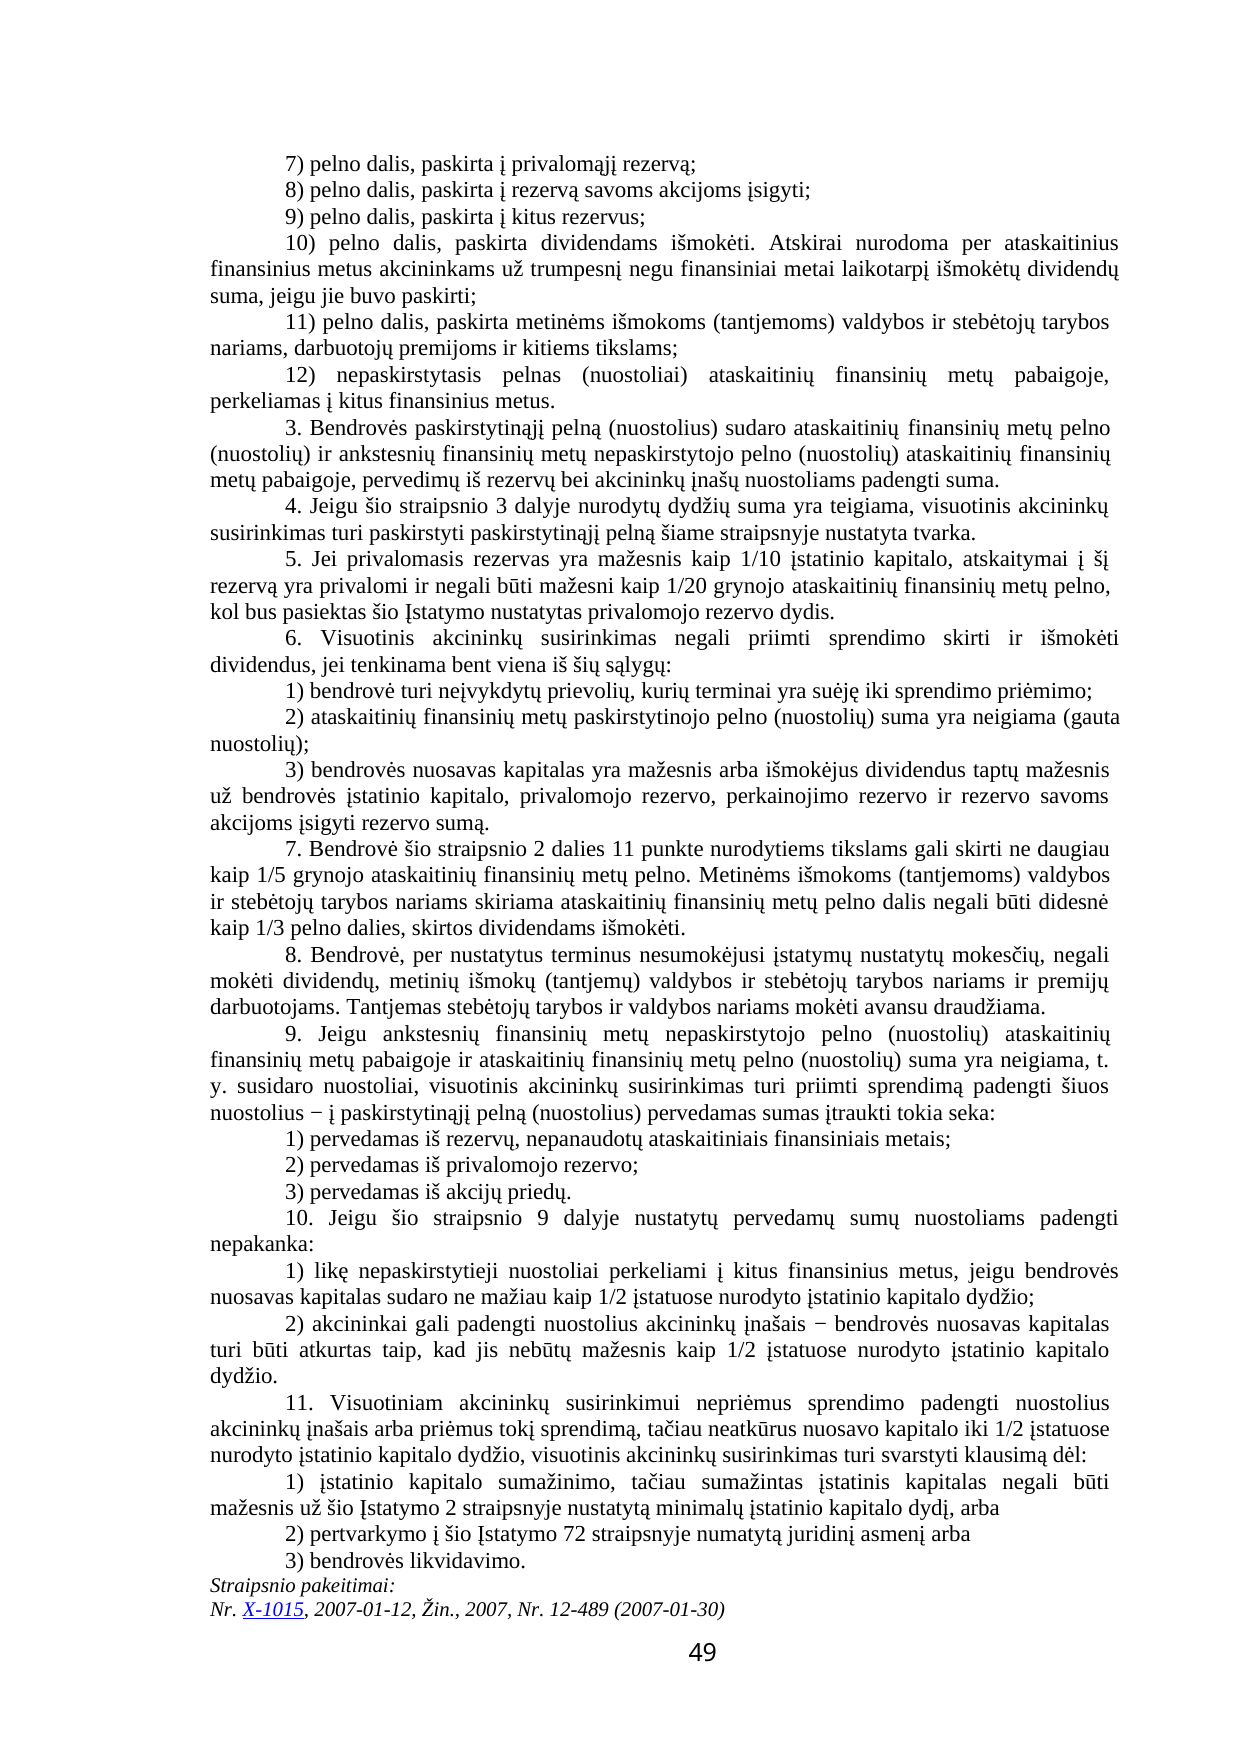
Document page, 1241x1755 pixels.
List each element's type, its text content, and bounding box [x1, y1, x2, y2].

text 11) pelno dalis, paskirta metinėms išmokoms (tantjemoms) valdybos ir stebėtojų tarybos nariams, darbuotojų premijoms ir kitiems tikslams; [210, 308, 1111, 361]
text Straipsnio pakeitimai: [210, 1573, 1111, 1597]
text 8) pelno dalis, paskirta į rezervą savoms akcijoms įsigyti; [210, 176, 1111, 203]
text 1) bendrovė turi neįvykdytų prievolių, kurių terminai yra suėję iki sprendimo priėmimo; [210, 677, 1120, 703]
text 1) likę nepaskirstytieji nuostoliai perkeliami į kitus finansinius metus, jeigu bendrovės nuosavas kapitalas sudaro ne mažiau kaip 1/2 įstatuose nurodyto įstatinio kapitalo dydžio; [210, 1257, 1120, 1309]
text 2) ataskaitinių finansinių metų paskirstytinojo pelno (nuostolių) suma yra neigiama (gauta nuostolių); [210, 703, 1120, 756]
text 2) pervedamas iš privalomojo rezervo; [210, 1151, 1111, 1178]
text 10) pelno dalis, paskirta dividendams išmokėti. Atskirai nurodoma per ataskaitinius finansinius metus akcininkams už trumpesnį negu finansiniai metai laikotarpį išmokėtų dividendų suma, jeigu jie buvo paskirti; [210, 229, 1120, 308]
text 9. Jeigu ankstesnių finansinių metų nepaskirstytojo pelno (nuostolių) ataskaitinių finansinių metų pabaigoje ir ataskaitinių finansinių metų pelno (nuostolių) suma yra neigiama, t. y. susidaro nuostoliai, visuotinis akcininkų susirinkimas turi priimti sprendimą padengti šiuos nuostolius − į paskirstytinąjį pelną (nuostolius) pervedamas sumas įtraukti tokia seka: [210, 1020, 1111, 1125]
text 7) pelno dalis, paskirta į privalomąjį rezervą; [210, 150, 1111, 176]
text 11. Visuotiniam akcininkų susirinkimui nepriėmus sprendimo padengti nuostolius akcininkų įnašais arba priėmus tokį sprendimą, tačiau neatkūrus nuosavo kapitalo iki 1/2 įstatuose nurodyto įstatinio kapitalo dydžio, visuotinis akcininkų susirinkimas turi svarstyti klausimą dėl: [210, 1389, 1111, 1468]
text 3. Bendrovės paskirstytinąjį pelną (nuostolius) sudaro ataskaitinių finansinių metų pelno (nuostolių) ir ankstesnių finansinių metų nepaskirstytojo pelno (nuostolių) ataskaitinių finansinių metų pabaigoje, pervedimų iš rezervų bei akcininkų įnašų nuostoliams padengti suma. [210, 413, 1111, 493]
text 5. Jei privalomasis rezervas yra mažesnis kaip 1/10 įstatinio kapitalo, atskaitymai į šį rezervą yra privalomi ir negali būti mažesni kaip 1/20 grynojo ataskaitinių finansinių metų pelno, kol bus pasiektas šio Įstatymo nustatytas privalomojo rezervo dydis. [210, 545, 1111, 624]
text Nr. X-1015, 2007-01-12, Žin., 2007, Nr. 12-489 (2007-01-30) [210, 1597, 1111, 1621]
text 7. Bendrovė šio straipsnio 2 dalies 11 punkte nurodytiems tikslams gali skirti ne daugiau kaip 1/5 grynojo ataskaitinių finansinių metų pelno. Metinėms išmokoms (tantjemoms) valdybos ir stebėtojų tarybos nariams skiriama ataskaitinių finansinių metų pelno dalis negali būti didesnė kaip 1/3 pelno dalies, skirtos dividendams išmokėti. [210, 835, 1111, 941]
text 2) pertvarkymo į šio Įstatymo 72 straipsnyje numatytą juridinį asmenį arba [210, 1520, 1111, 1547]
text 1) pervedamas iš rezervų, nepanaudotų ataskaitiniais finansiniais metais; [210, 1125, 1111, 1151]
text 6. Visuotinis akcininkų susirinkimas negali priimti sprendimo skirti ir išmokėti dividendus, jei tenkinama bent viena iš šių sąlygų: [210, 624, 1120, 677]
text 3) bendrovės nuosavas kapitalas yra mažesnis arba išmokėjus dividendus taptų mažesnis už bendrovės įstatinio kapitalo, privalomojo rezervo, perkainojimo rezervo ir rezervo savoms akcijoms įsigyti rezervo sumą. [210, 756, 1111, 835]
text 10. Jeigu šio straipsnio 9 dalyje nustatytų pervedamų sumų nuostoliams padengti nepakanka: [210, 1204, 1120, 1257]
text 12) nepaskirstytasis pelnas (nuostoliai) ataskaitinių finansinių metų pabaigoje, perkeliamas į kitus finansinius metus. [210, 361, 1111, 413]
text 3) pervedamas iš akcijų priedų. [210, 1178, 1111, 1204]
text 3) bendrovės likvidavimo. [210, 1547, 1111, 1573]
text 4. Jeigu šio straipsnio 3 dalyje nurodytų dydžių suma yra teigiama, visuotinis akcininkų susirinkimas turi paskirstyti paskirstytinąjį pelną šiame straipsnyje nustatyta tvarka. [210, 493, 1111, 545]
text 2) akcininkai gali padengti nuostolius akcininkų įnašais − bendrovės nuosavas kapitalas turi būti atkurtas taip, kad jis nebūtų mažesnis kaip 1/2 įstatuose nurodyto įstatinio kapitalo dydžio. [210, 1309, 1111, 1389]
text 8. Bendrovė, per nustatytus terminus nesumokėjusi įstatymų nustatytų mokesčių, negali mokėti dividendų, metinių išmokų (tantjemų) valdybos ir stebėtojų tarybos nariams ir premijų darbuotojams. Tantjemas stebėtojų tarybos ir valdybos nariams mokėti avansu draudžiama. [210, 941, 1111, 1020]
text 9) pelno dalis, paskirta į kitus rezervus; [210, 203, 1111, 229]
text 1) įstatinio kapitalo sumažinimo, tačiau sumažintas įstatinis kapitalas negali būti mažesnis už šio Įstatymo 2 straipsnyje nustatytą minimalų įstatinio kapitalo dydį, arba [210, 1468, 1111, 1520]
